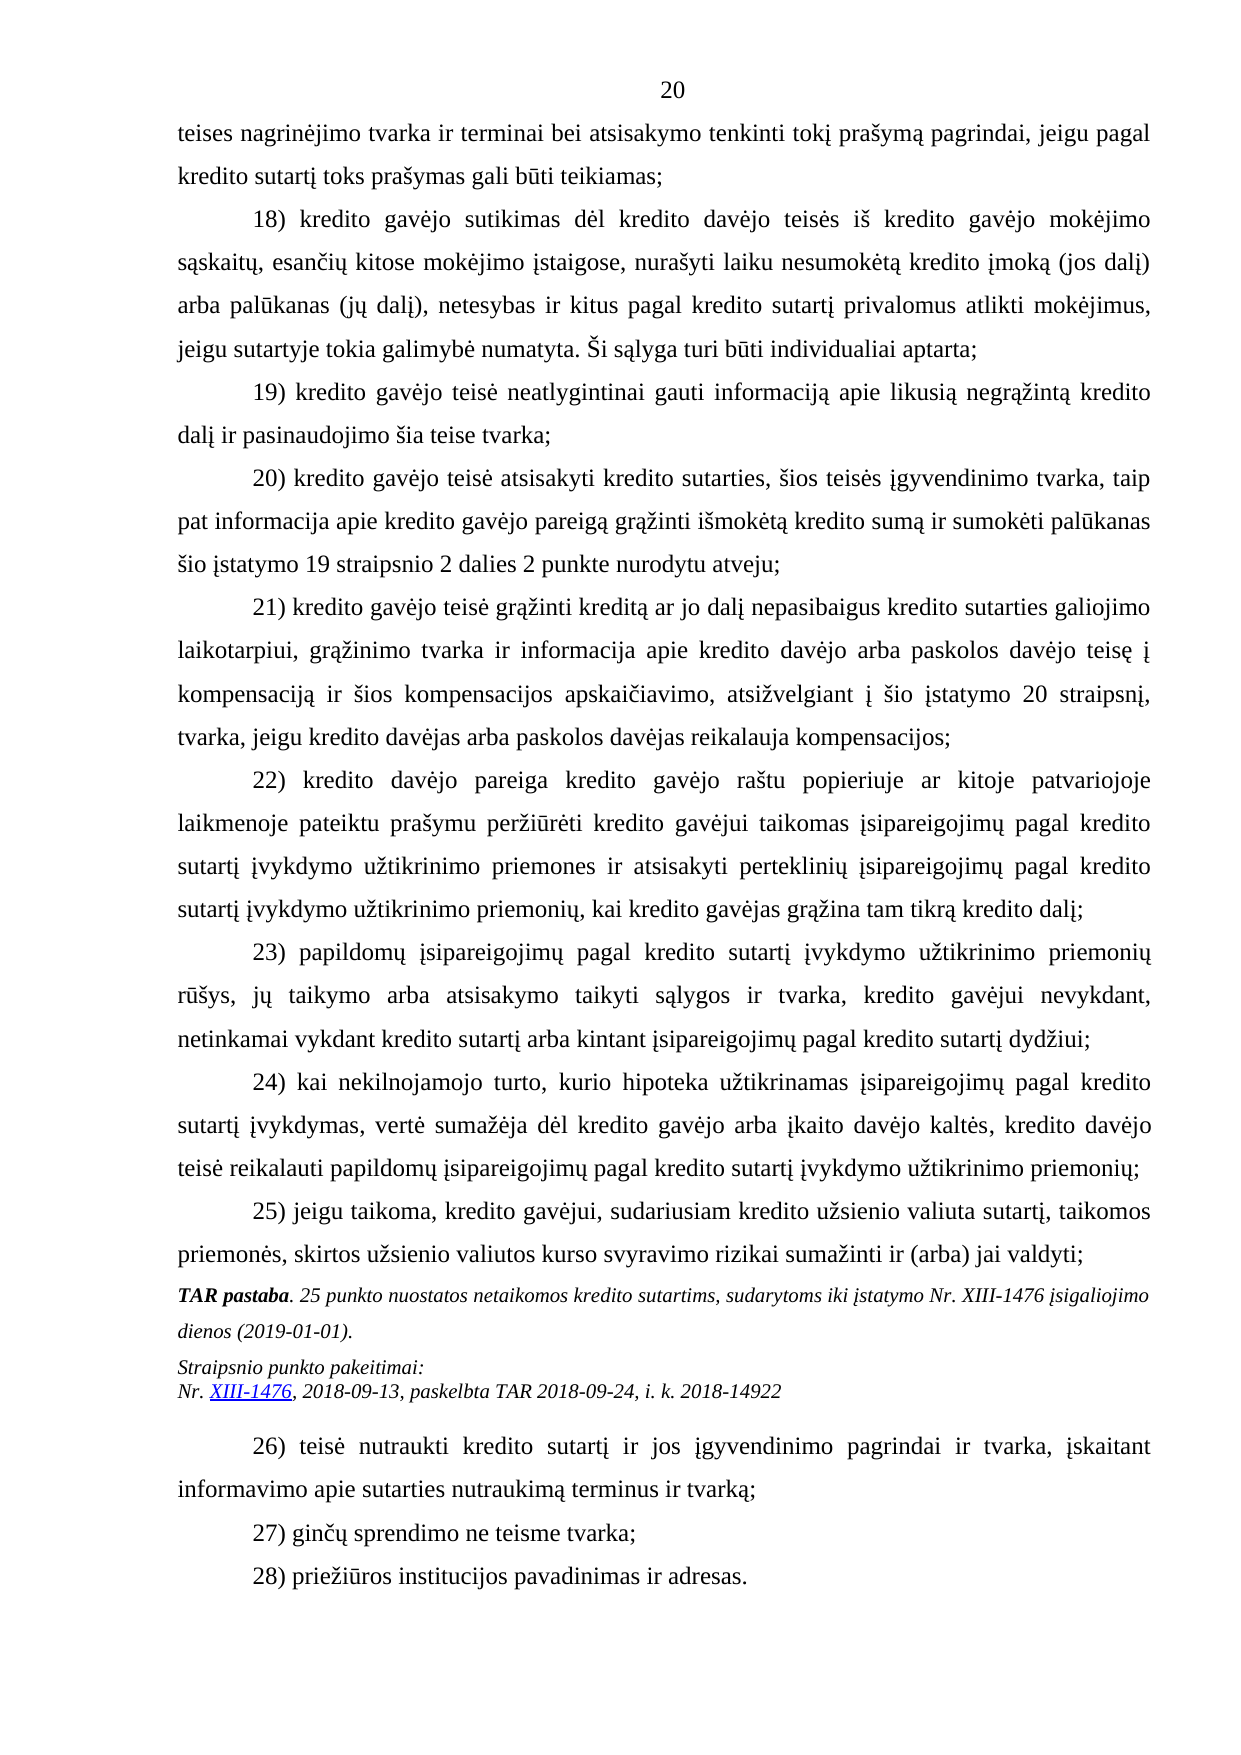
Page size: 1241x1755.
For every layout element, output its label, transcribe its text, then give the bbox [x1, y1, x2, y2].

text teises nagrinėjimo tvarka ir terminai bei atsisakymo tenkinti tokį prašymą pagrindai, jeigu pagal kredito sutartį toks prašymas gali būti teikiamas; [177, 118, 1152, 190]
text 28) priežiūros institucijos pavadinimas ir adresas. [177, 1561, 1152, 1589]
text 21) kredito gavėjo teisė grąžinti kreditą ar jo dalį nepasibaigus kredito sutarties galiojimo laikotarpiui, grąžinimo tvarka ir informacija apie kredito davėjo arba paskolos davėjo teisę į kompensaciją ir šios kompensacijos apskaičiavimo, atsižvelgiant į šio įstatymo 20 straipsnį, tvarka, jeigu kredito davėjas arba paskolos davėjas reikalauja kompensacijos; [177, 592, 1152, 751]
text 18) kredito gavėjo sutikimas dėl kredito davėjo teisės iš kredito gavėjo mokėjimo sąskaitų, esančių kitose mokėjimo įstaigose, nurašyti laiku nesumokėtą kredito įmoką (jos dalį) arba palūkanas (jų dalį), netesybas ir kitus pagal kredito sutartį privalomus atlikti mokėjimus, jeigu sutartyje tokia galimybė numatyta. Ši sąlyga turi būti individualiai aptarta; [177, 204, 1152, 362]
text 20) kredito gavėjo teisė atsisakyti kredito sutarties, šios teisės įgyvendinimo tvarka, taip pat informacija apie kredito gavėjo pareigą grąžinti išmokėtą kredito sumą ir sumokėti palūkanas šio įstatymo 19 straipsnio 2 dalies 2 punkte nurodytu atveju; [177, 463, 1152, 578]
text 22) kredito davėjo pareiga kredito gavėjo raštu popieriuje ar kitoje patvariojoje laikmenoje pateiktu prašymu peržiūrėti kredito gavėjui taikomas įsipareigojimų pagal kredito sutartį įvykdymo užtikrinimo priemones ir atsisakyti perteklinių įsipareigojimų pagal kredito sutartį įvykdymo užtikrinimo priemonių, kai kredito gavėjas grąžina tam tikrą kredito dalį; [177, 765, 1152, 923]
text 27) ginčų sprendimo ne teisme tvarka; [177, 1518, 1152, 1546]
text 26) teisė nutraukti kredito sutartį ir jos įgyvendinimo pagrindai ir tvarka, įskaitant informavimo apie sutarties nutraukimą terminus ir tvarką; [177, 1431, 1152, 1503]
text 25) jeigu taikoma, kredito gavėjui, sudariusiam kredito užsienio valiuta sutartį, taikomos priemonės, skirtos užsienio valiutos kurso svyravimo rizikai sumažinti ir (arba) jai valdyti; [177, 1196, 1152, 1268]
text 23) papildomų įsipareigojimų pagal kredito sutartį įvykdymo užtikrinimo priemonių rūšys, jų taikymo arba atsisakymo taikyti sąlygos ir tvarka, kredito gavėjui nevykdant, netinkamai vykdant kredito sutartį arba kintant įsipareigojimų pagal kredito sutartį dydžiui; [177, 937, 1152, 1052]
text TAR pastaba. 25 punkto nuostatos netaikomos kredito sutartims, sudarytoms iki įstatymo Nr. XIII-1476 įsigaliojimo dienos (2019-01-01). [177, 1282, 1152, 1343]
text Nr. XIII-1476, 2018-09-13, paskelbta TAR 2018-09-24, i. k. 2018-14922 [177, 1379, 1152, 1403]
text 19) kredito gavėjo teisė neatlygintinai gauti informaciją apie likusią negrąžintą kredito dalį ir pasinaudojimo šia teise tvarka; [177, 377, 1152, 449]
text Straipsnio punkto pakeitimai: [177, 1354, 1152, 1379]
text 24) kai nekilnojamojo turto, kurio hipoteka užtikrinamas įsipareigojimų pagal kredito sutartį įvykdymas, vertė sumažėja dėl kredito gavėjo arba įkaito davėjo kaltės, kredito davėjo teisė reikalauti papildomų įsipareigojimų pagal kredito sutartį įvykdymo užtikrinimo priemonių; [177, 1067, 1152, 1182]
